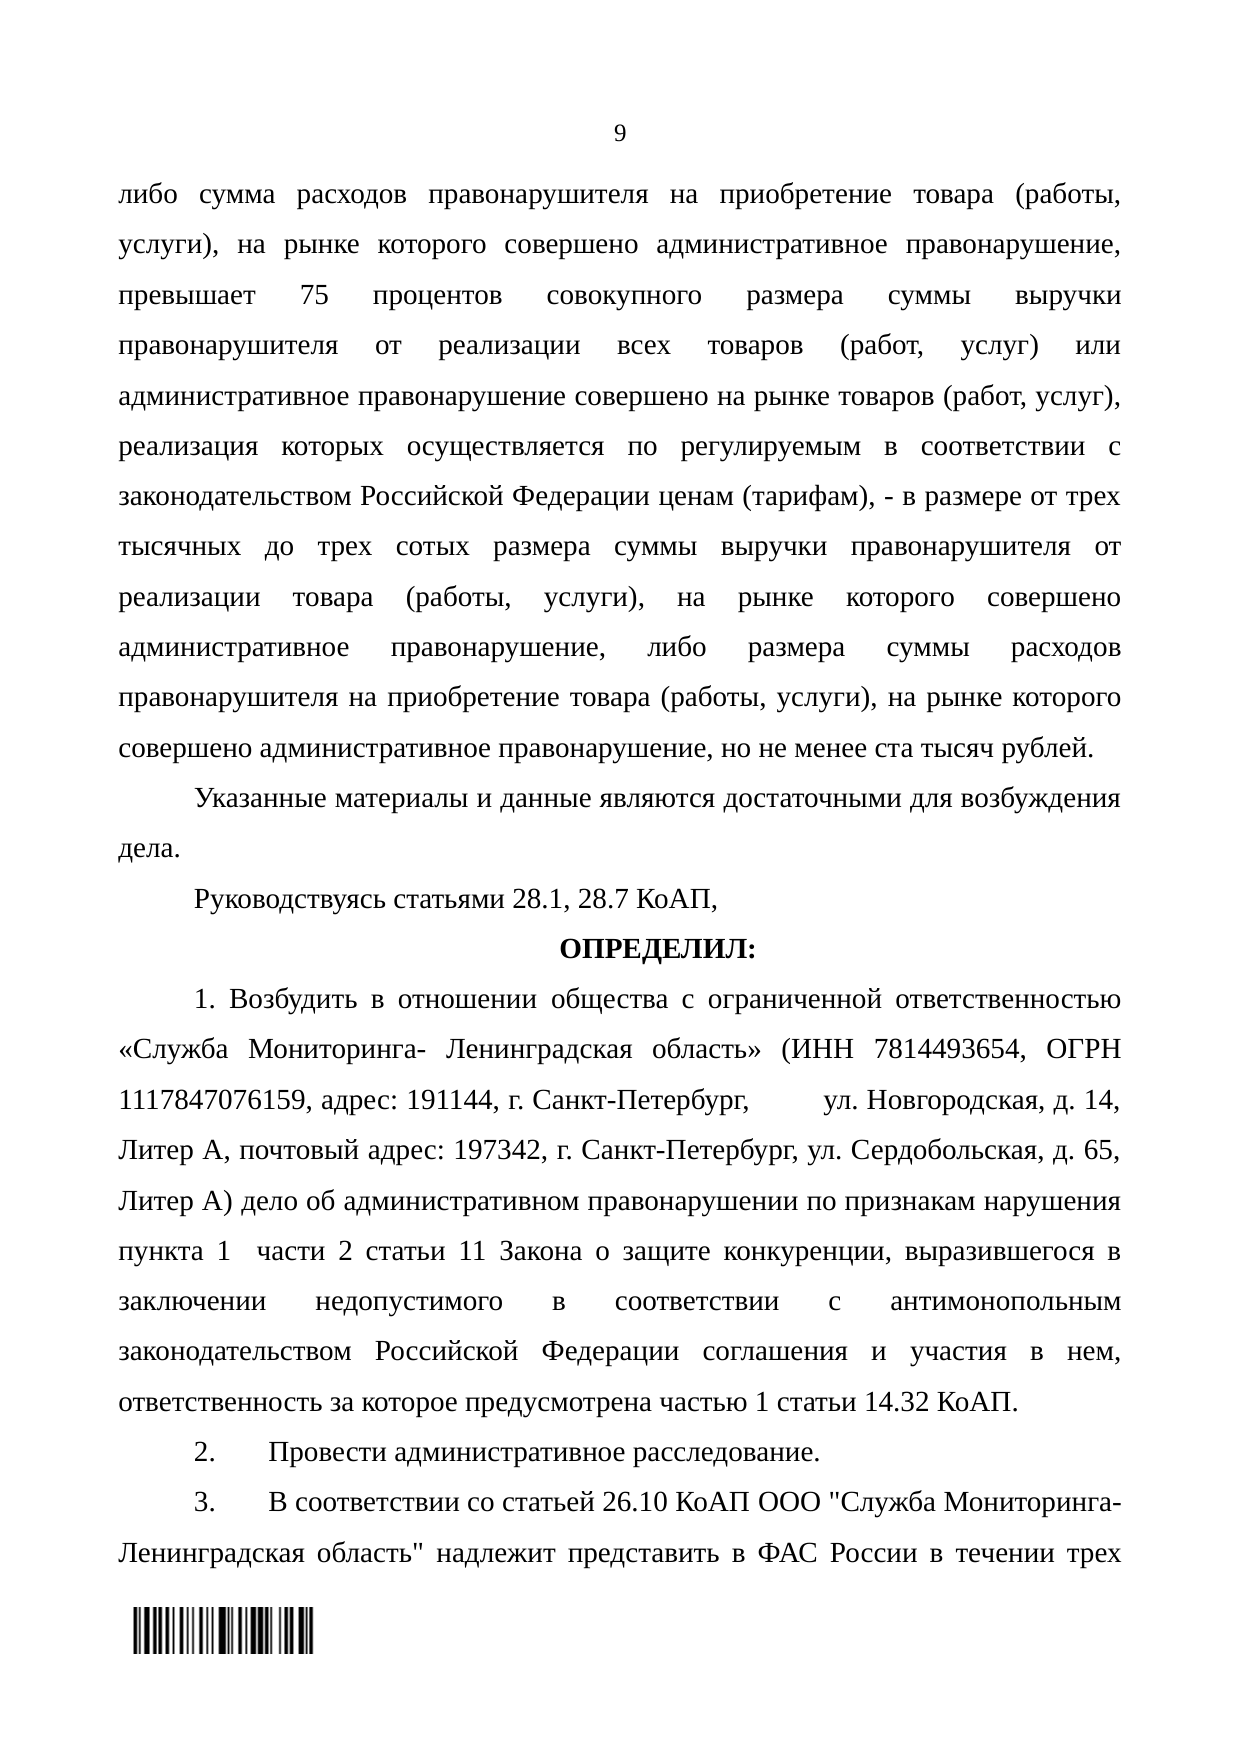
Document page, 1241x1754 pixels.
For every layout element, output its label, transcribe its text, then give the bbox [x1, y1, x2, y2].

list В соответствии со статьей 26.10 КоАП ООО "Служба Мониторинга- Ленинградская область" надлежит представить в ФАС России в течении трех [118, 1484, 1122, 1568]
text Руководствуясь статьями 28.1, 28.7 КоАП, [118, 881, 1122, 914]
text Указанные материалы и данные являются достаточными для возбуждения дела. [118, 780, 1122, 864]
list Провести административное расследование. [118, 1434, 1122, 1468]
text ОПРЕДЕЛИЛ: [118, 931, 1122, 964]
text 1. Возбудить в отношении общества с ограниченной ответственностью «Служба Мониторинга- Ленинградская область» (ИНН 7814493654, ОГРН 1117847076159, адрес: 191144, г. Санкт-Петербург, ул. Новгородская, д. 14, Литер А, почтовый адрес: 197342, г. Санкт-Петербург, ул. Сердобольская, д. 65, Литер А) дело об административном правонарушении по признакам нарушения пункта 1 части 2 статьи 11 Закона о защите конкуренции, выразившегося в заключении недопустимого в соответствии с антимонопольным законодательством Российской Федерации соглашения и участия в нем, ответственность за которое предусмотрена частью 1 статьи 14.32 КоАП. [118, 981, 1122, 1417]
text либо сумма расходов правонарушителя на приобретение товара (работы, услуги), на рынке которого совершено административное правонарушение, превышает 75 процентов совокупного размера суммы выручки правонарушителя от реализации всех товаров (работ, услуг) или административное правонарушение совершено на рынке товаров (работ, услуг), реализация которых осуществляется по регулируемым в соответствии с законодательством Российской Федерации ценам (тарифам), - в размере от трех тысячных до трех сотых размера суммы выручки правонарушителя от реализации товара (работы, услуги), на рынке которого совершено административное правонарушение, либо размера суммы расходов правонарушителя на приобретение товара (работы, услуги), на рынке которого совершено административное правонарушение, но не менее ста тысяч рублей. [118, 176, 1122, 763]
picture [118, 1607, 331, 1654]
